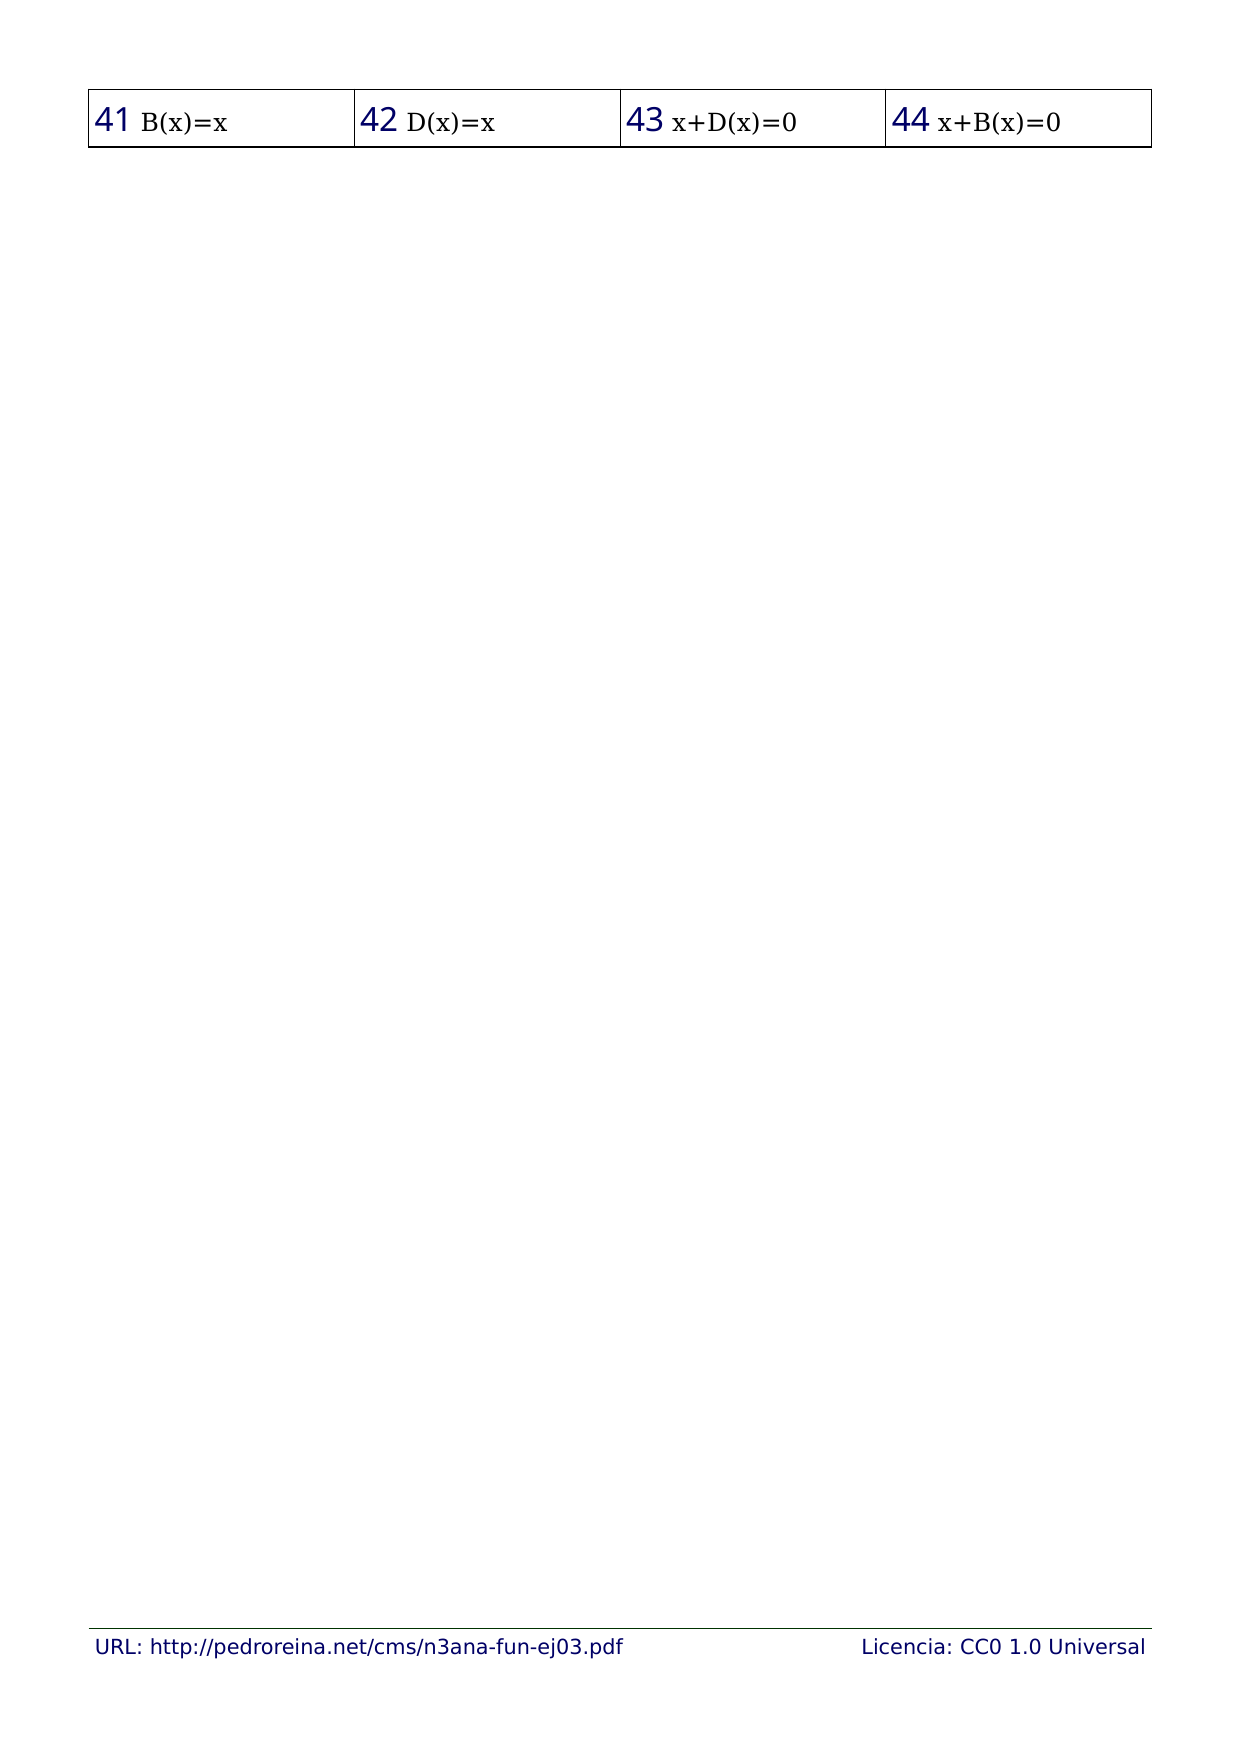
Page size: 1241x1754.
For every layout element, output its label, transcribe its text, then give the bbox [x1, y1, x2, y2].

table_cell 43 x+D(x)=0 [621, 90, 885, 146]
table_cell 42 D(x)=x [355, 90, 620, 146]
table_cell 44 x+B(x)=0 [886, 90, 1151, 146]
table_cell 41 B(x)=x [89, 90, 354, 146]
